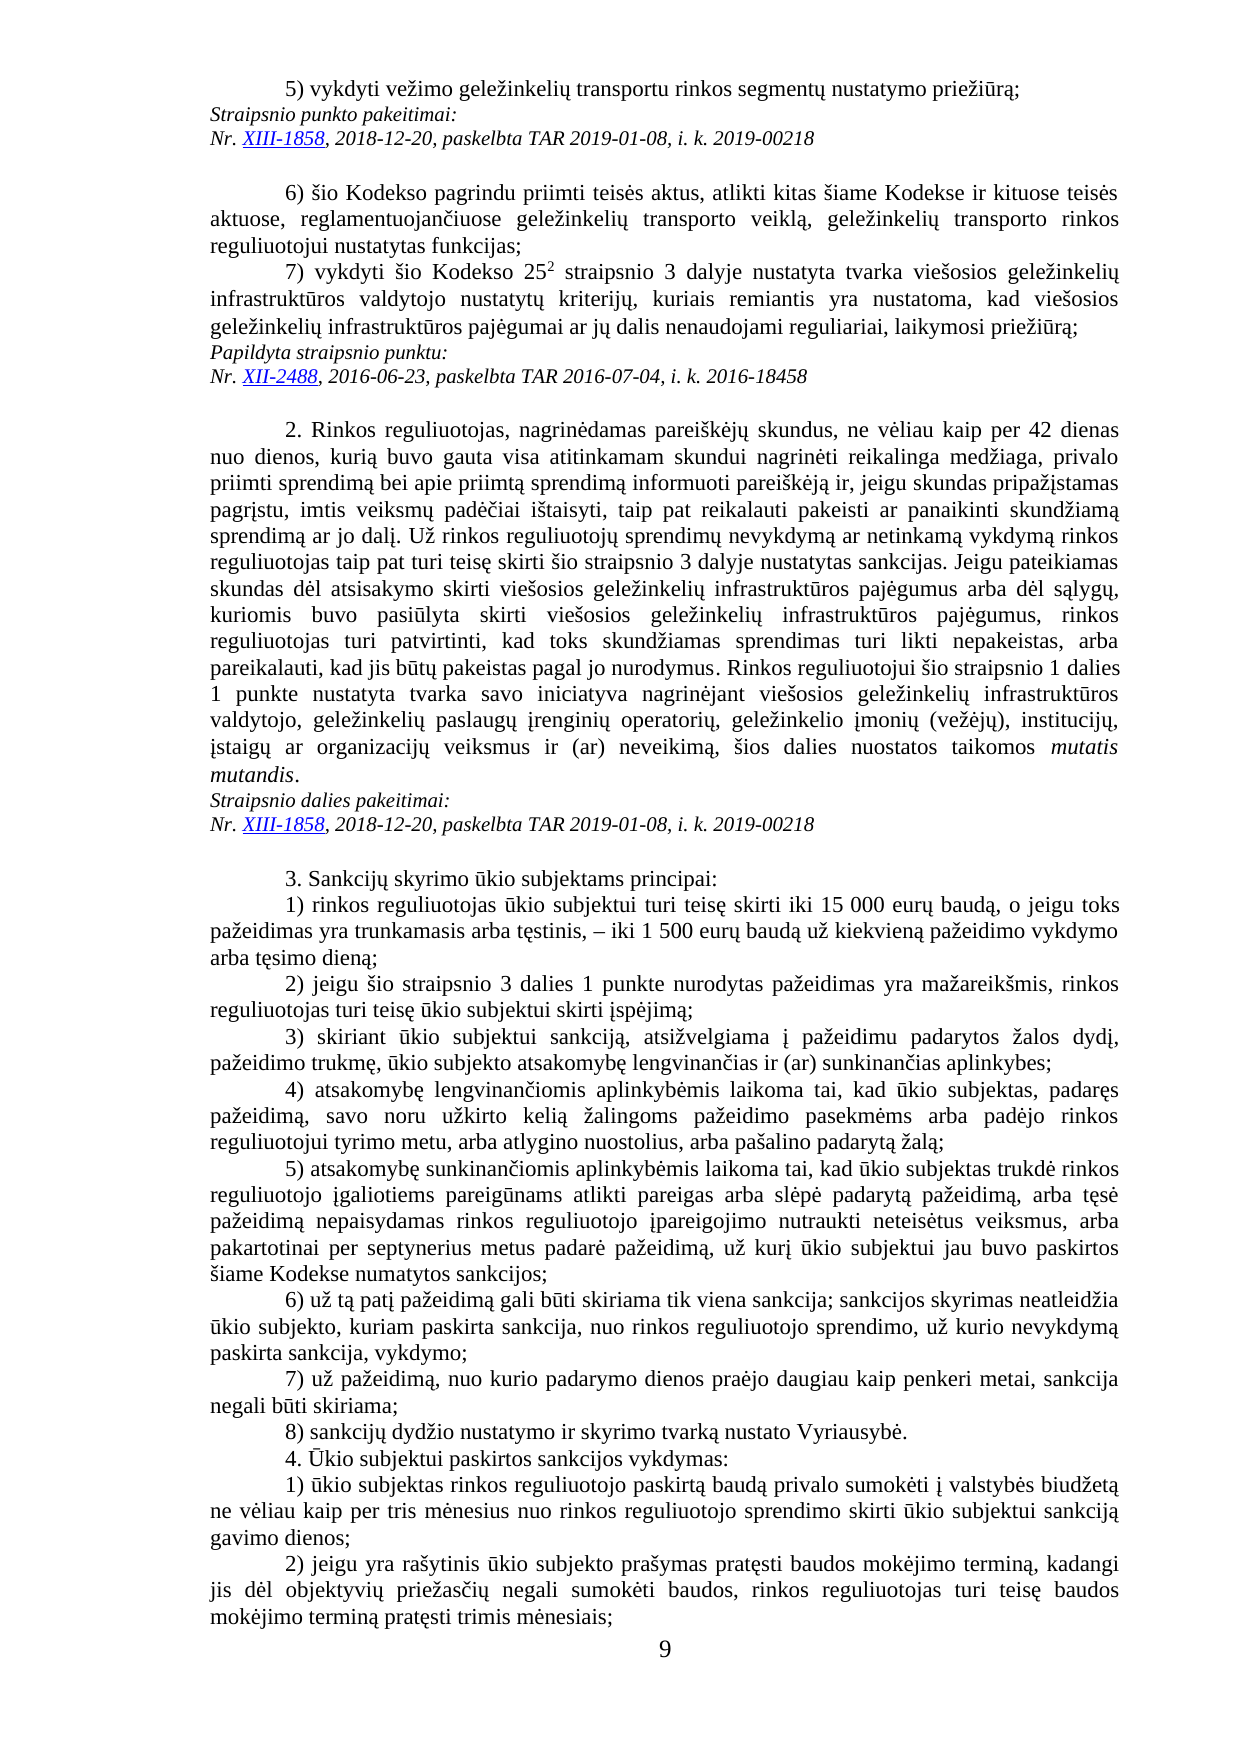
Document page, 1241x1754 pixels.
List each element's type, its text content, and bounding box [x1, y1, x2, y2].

text Nr. XIII-1858, 2018-12-20, paskelbta TAR 2019-01-08, i. k. 2019-00218 [210, 126, 1120, 150]
text 7) vykdyti šio Kodekso 252 straipsnio 3 dalyje nustatyta tvarka viešosios geležinkelių infrastruktūros valdytojo nustatytų kriterijų, kuriais remiantis yra nustatoma, kad viešosios geležinkelių infrastruktūros pajėgumai ar jų dalis nenaudojami reguliariai, laikymosi priežiūrą; [210, 258, 1120, 340]
text 5) atsakomybę sunkinančiomis aplinkybėmis laikoma tai, kad ūkio subjektas trukdė rinkos reguliuotojo įgaliotiems pareigūnams atlikti pareigas arba slėpė padarytą pažeidimą, arba tęsė pažeidimą nepaisydamas rinkos reguliuotojo įpareigojimo nutraukti neteisėtus veiksmus, arba pakartotinai per septynerius metus padarė pažeidimą, už kurį ūkio subjektui jau buvo paskirtos šiame Kodekse numatytos sankcijos; [210, 1155, 1120, 1286]
text 8) sankcijų dydžio nustatymo ir skyrimo tvarką nustato Vyriausybė. [210, 1418, 1120, 1444]
text 3. Sankcijų skyrimo ūkio subjektams principai: [210, 865, 1120, 891]
text 5) vykdyti vežimo geležinkelių transportu rinkos segmentų nustatymo priežiūrą; [210, 73, 1120, 102]
text 7) už pažeidimą, nuo kurio padarymo dienos praėjo daugiau kaip penkeri metai, sankcija negali būti skiriama; [210, 1366, 1120, 1418]
text Papildyta straipsnio punktu: [210, 340, 1120, 364]
text 4. Ūkio subjektui paskirtos sankcijos vykdymas: [210, 1444, 1120, 1471]
text 3) skiriant ūkio subjektui sankciją, atsižvelgiama į pažeidimu padarytos žalos dydį, pažeidimo trukmę, ūkio subjekto atsakomybę lengvinančias ir (ar) sunkinančias aplinkybes; [210, 1023, 1120, 1076]
text 2. Rinkos reguliuotojas, nagrinėdamas pareiškėjų skundus, ne vėliau kaip per 42 dienas nuo dienos, kurią buvo gauta visa atitinkamam skundui nagrinėti reikalinga medžiaga, privalo priimti sprendimą bei apie priimtą sprendimą informuoti pareiškėją ir, jeigu skundas pripažįstamas pagrįstu, imtis veiksmų padėčiai ištaisyti, taip pat reikalauti pakeisti ar panaikinti skundžiamą sprendimą ar jo dalį. Už rinkos reguliuotojų sprendimų nevykdymą ar netinkamą vykdymą rinkos reguliuotojas taip pat turi teisę skirti šio straipsnio 3 dalyje nustatytas sankcijas. Jeigu pateikiamas skundas dėl atsisakymo skirti viešosios geležinkelių infrastruktūros pajėgumus arba dėl sąlygų, kuriomis buvo pasiūlyta skirti viešosios geležinkelių infrastruktūros pajėgumus, rinkos reguliuotojas turi patvirtinti, kad toks skundžiamas sprendimas turi likti nepakeistas, arba pareikalauti, kad jis būtų pakeistas pagal jo nurodymus. Rinkos reguliuotojui šio straipsnio 1 dalies 1 punkte nustatyta tvarka savo iniciatyva nagrinėjant viešosios geležinkelių infrastruktūros valdytojo, geležinkelių paslaugų įrenginių operatorių, geležinkelio įmonių (vežėjų), institucijų, įstaigų ar organizacijų veiksmus ir (ar) neveikimą, šios dalies nuostatos taikomos mutatis mutandis. [210, 417, 1120, 788]
text 2) jeigu šio straipsnio 3 dalies 1 punkte nurodytas pažeidimas yra mažareikšmis, rinkos reguliuotojas turi teisę ūkio subjektui skirti įspėjimą; [210, 970, 1120, 1023]
text 6) šio Kodekso pagrindu priimti teisės aktus, atlikti kitas šiame Kodekse ir kituose teisės aktuose, reglamentuojančiuose geležinkelių transporto veiklą, geležinkelių transporto rinkos reguliuotojui nustatytas funkcijas; [210, 179, 1120, 258]
text Nr. XII-2488, 2016-06-23, paskelbta TAR 2016-07-04, i. k. 2016-18458 [210, 364, 1120, 388]
text Straipsnio dalies pakeitimai: [210, 788, 1120, 812]
text 1) rinkos reguliuotojas ūkio subjektui turi teisę skirti iki 15 000 eurų baudą, o jeigu toks pažeidimas yra trunkamasis arba tęstinis, – iki 1 500 eurų baudą už kiekvieną pažeidimo vykdymo arba tęsimo dieną; [210, 891, 1120, 970]
text Nr. XIII-1858, 2018-12-20, paskelbta TAR 2019-01-08, i. k. 2019-00218 [210, 812, 1120, 836]
text 2) jeigu yra rašytinis ūkio subjekto prašymas pratęsti baudos mokėjimo terminą, kadangi jis dėl objektyvių priežasčių negali sumokėti baudos, rinkos reguliuotojas turi teisę baudos mokėjimo terminą pratęsti trimis mėnesiais; [210, 1550, 1120, 1629]
text Straipsnio punkto pakeitimai: [210, 102, 1120, 126]
text 1) ūkio subjektas rinkos reguliuotojo paskirtą baudą privalo sumokėti į valstybės biudžetą ne vėliau kaip per tris mėnesius nuo rinkos reguliuotojo sprendimo skirti ūkio subjektui sankciją gavimo dienos; [210, 1471, 1120, 1550]
text 6) už tą patį pažeidimą gali būti skiriama tik viena sankcija; sankcijos skyrimas neatleidžia ūkio subjekto, kuriam paskirta sankcija, nuo rinkos reguliuotojo sprendimo, už kurio nevykdymą paskirta sankcija, vykdymo; [210, 1286, 1120, 1366]
text 4) atsakomybę lengvinančiomis aplinkybėmis laikoma tai, kad ūkio subjektas, padaręs pažeidimą, savo noru užkirto kelią žalingoms pažeidimo pasekmėms arba padėjo rinkos reguliuotojui tyrimo metu, arba atlygino nuostolius, arba pašalino padarytą žalą; [210, 1076, 1120, 1155]
